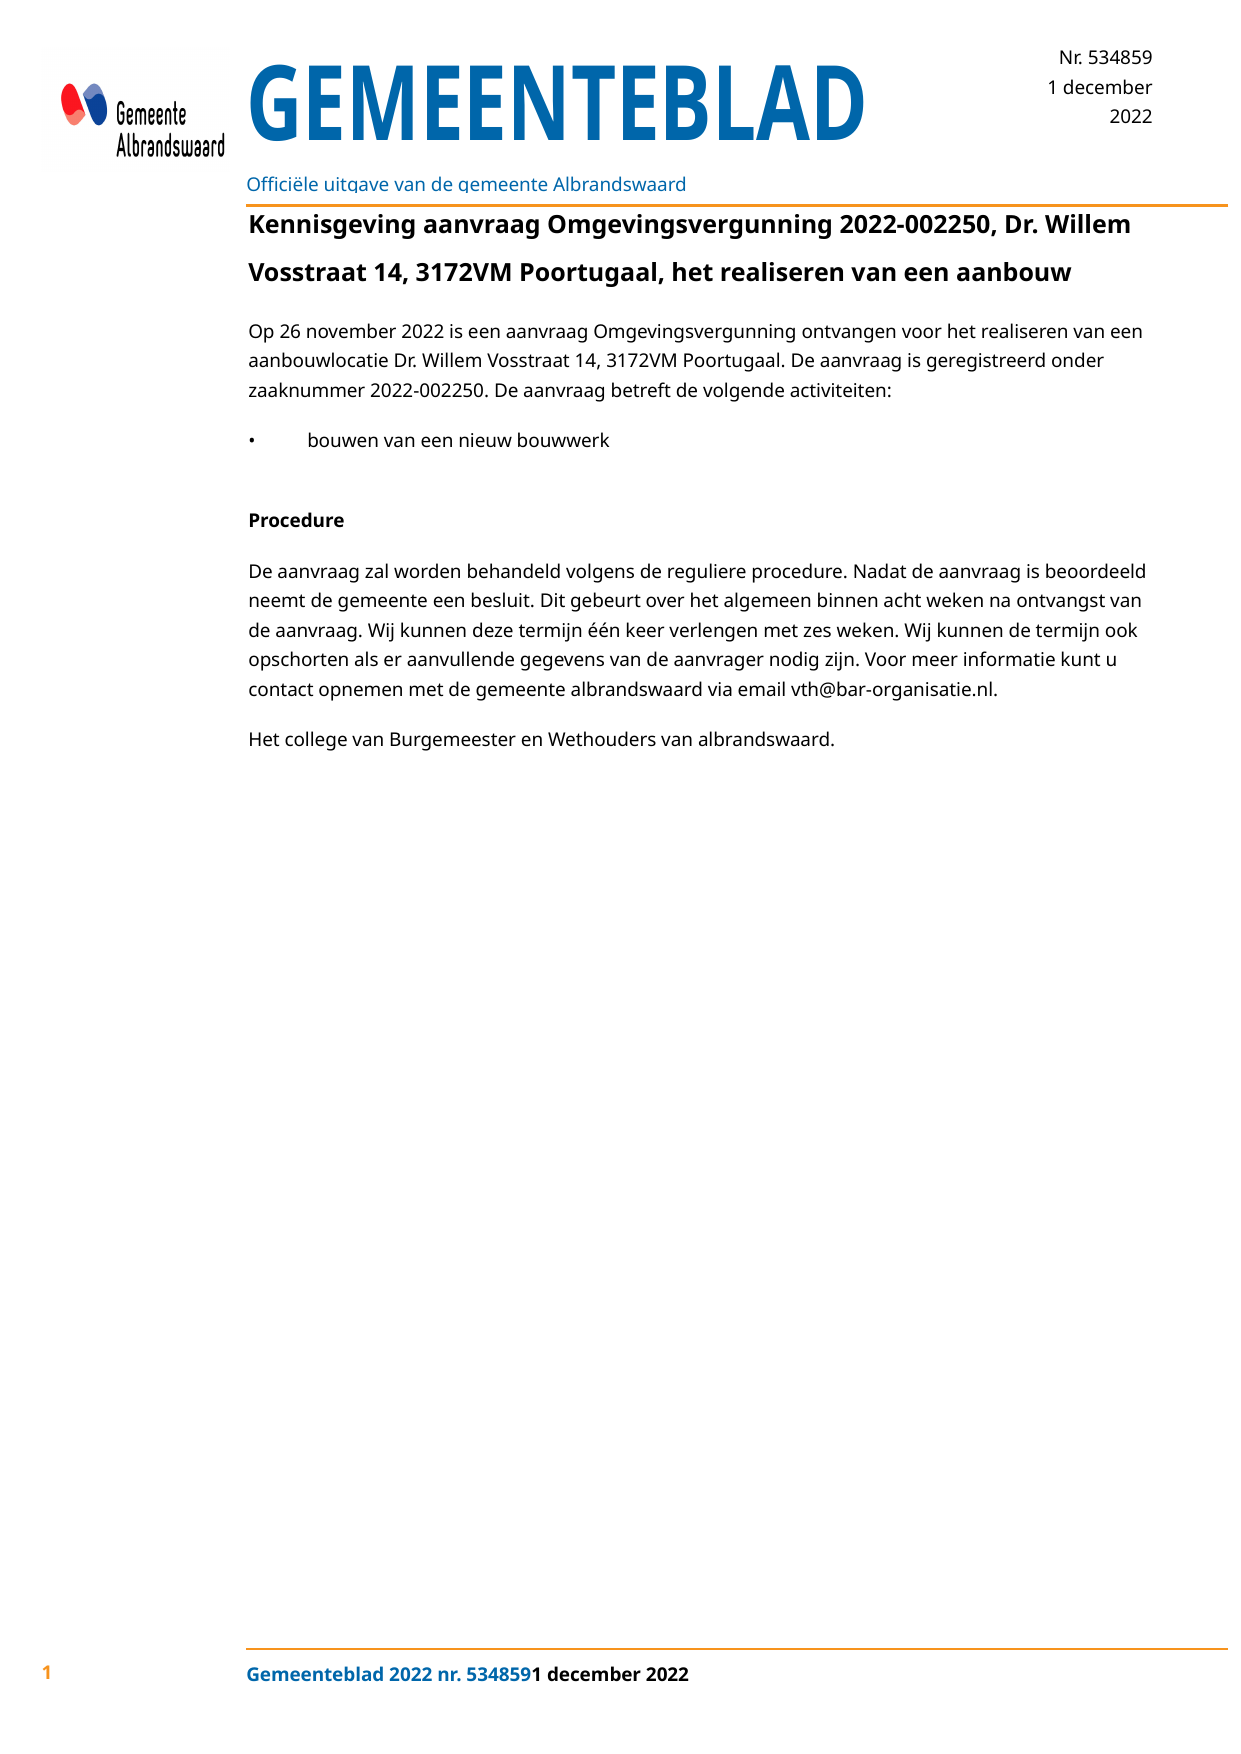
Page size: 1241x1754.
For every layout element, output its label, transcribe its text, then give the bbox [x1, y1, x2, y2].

picture [41, 47, 231, 172]
list bouwen van een nieuw bouwwerk [248, 427, 1152, 453]
text Procedure [248, 507, 1152, 533]
text De aanvraag zal worden behandeld volgens de reguliere procedure. Nadat de aanvraag is beoordeeld neemt de gemeente een besluit. Dit gebeurt over het algemeen binnen acht weken na ontvangst van de aanvraag. Wij kunnen deze termijn één keer verlengen met zes weken. Wij kunnen de termijn ook opschorten als er aanvullende gegevens van de aanvrager nodig zijn. Voor meer informatie kunt u contact opnemen met de gemeente albrandswaard via email vth@bar-organisatie.nl. [248, 558, 1152, 702]
text Op 26 november 2022 is een aanvraag Omgevingsvergunning ontvangen voor het realiseren van een aanbouwlocatie Dr. Willem Vosstraat 14, 3172VM Poortugaal. De aanvraag is geregistreerd onder zaaknummer 2022-002250. De aanvraag betreft de volgende activiteiten: [248, 318, 1152, 403]
text Het college van Burgemeester en Wethouders van albrandswaard. [248, 727, 1152, 752]
text Kennisgeving aanvraag Omgevingsvergunning 2022-002250, Dr. Willem Vosstraat 14, 3172VM Poortugaal, het realiseren van een aanbouw [248, 207, 1152, 288]
